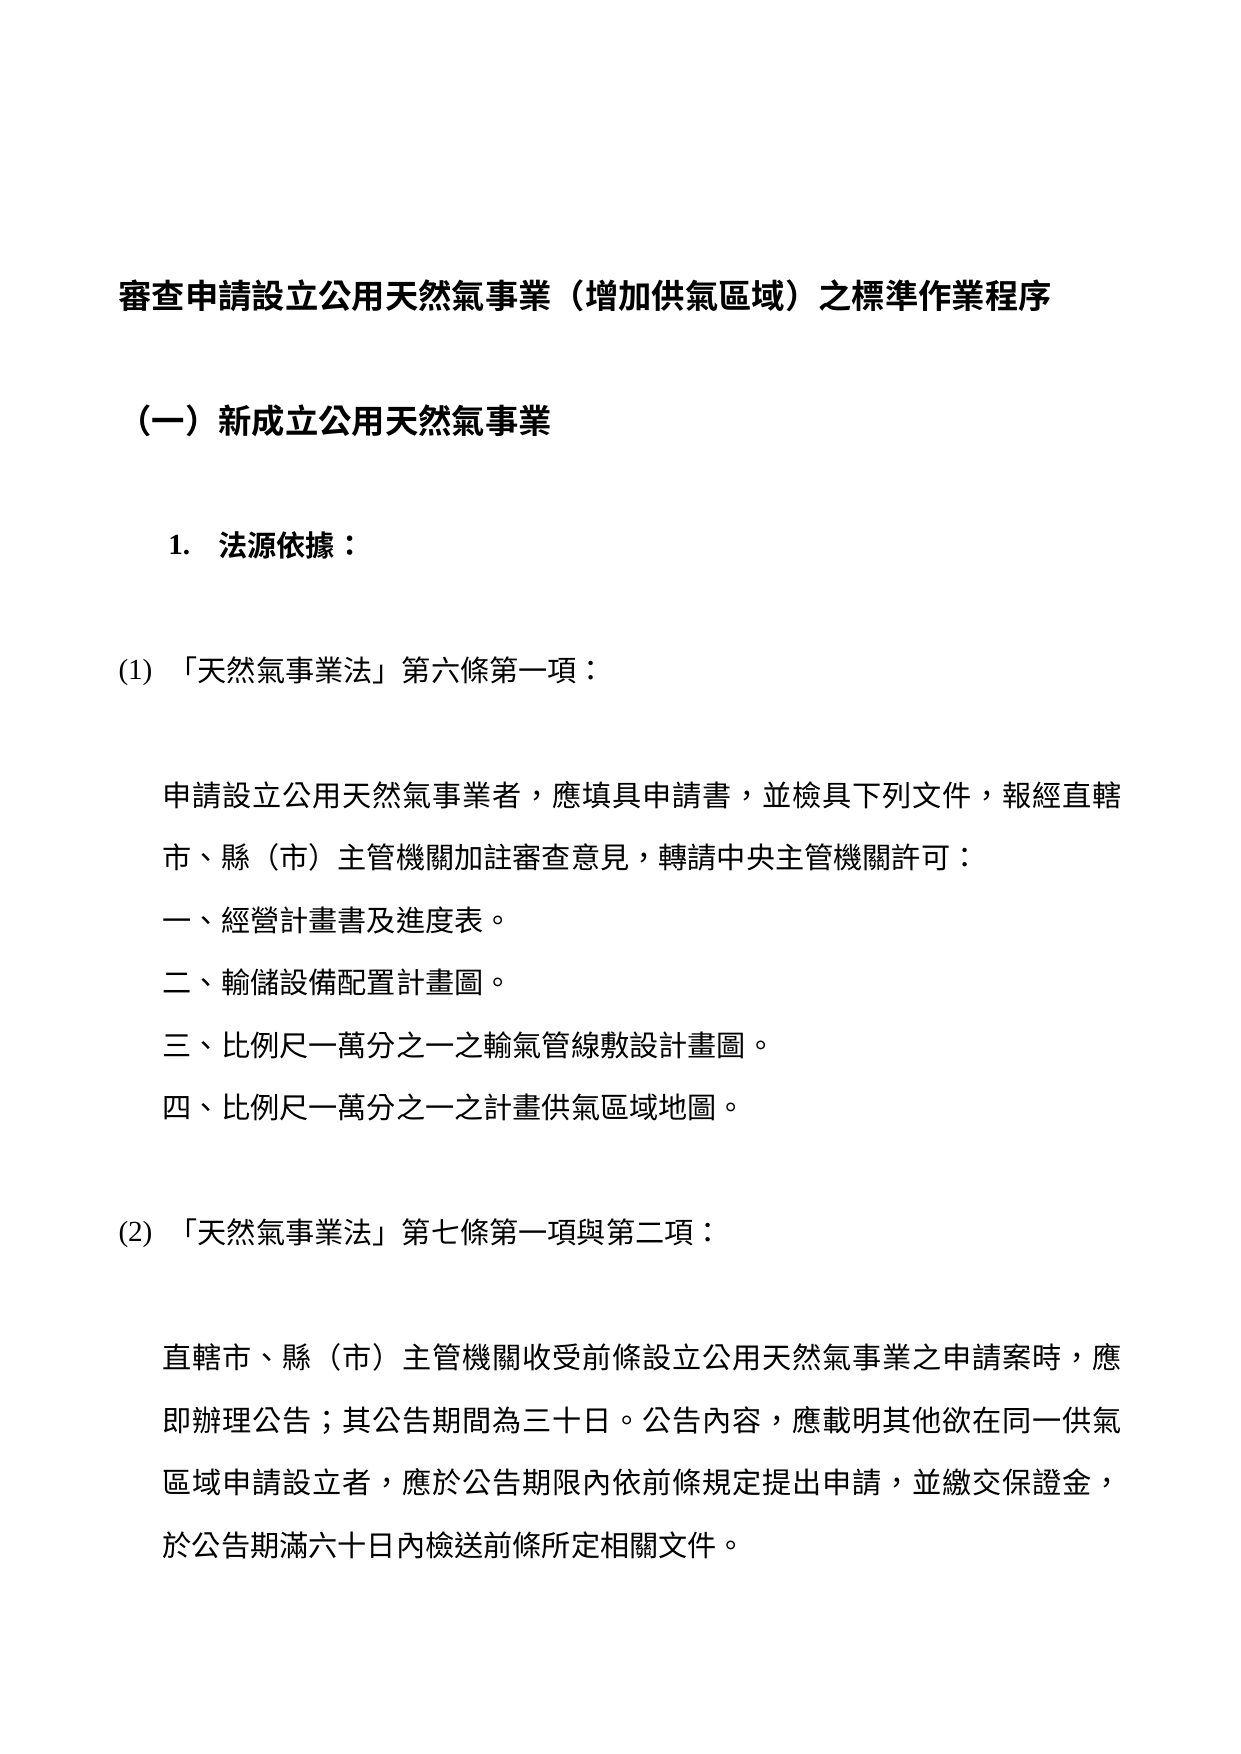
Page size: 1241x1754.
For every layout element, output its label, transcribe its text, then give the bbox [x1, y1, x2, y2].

text 直轄市、縣（市）主管機關收受前條設立公用天然氣事業之申請案時，應即辦理公告；其公告期間為三十日。公告內容，應載明其他欲在同一供氣區域申請設立者，應於公告期限內依前條規定提出申請，並繳交保證金，於公告期滿六十日內檢送前條所定相關文件。 [162, 1314, 1122, 1564]
text （一）新成立公用天然氣事業 [118, 377, 1122, 439]
text 審查申請設立公用天然氣事業（增加供氣區域）之標準作業程序 [118, 252, 1122, 314]
text 四、比例尺一萬分之一之計畫供氣區域地圖。 [162, 1064, 1122, 1127]
text 申請設立公用天然氣事業者，應填具申請書，並檢具下列文件，報經直轄市、縣（市）主管機關加註審查意見，轉請中央主管機關許可： [162, 752, 1122, 877]
text 一、經營計畫書及進度表。 [162, 877, 1122, 939]
text 二、輸儲設備配置計畫圖。 [162, 939, 1122, 1002]
list 「天然氣事業法」第七條第一項與第二項： [118, 1189, 1122, 1252]
text 三、比例尺一萬分之一之輸氣管線敷設計畫圖。 [162, 1002, 1122, 1064]
list 「天然氣事業法」第六條第一項： [118, 627, 1122, 689]
list 法源依據： [168, 502, 1122, 564]
